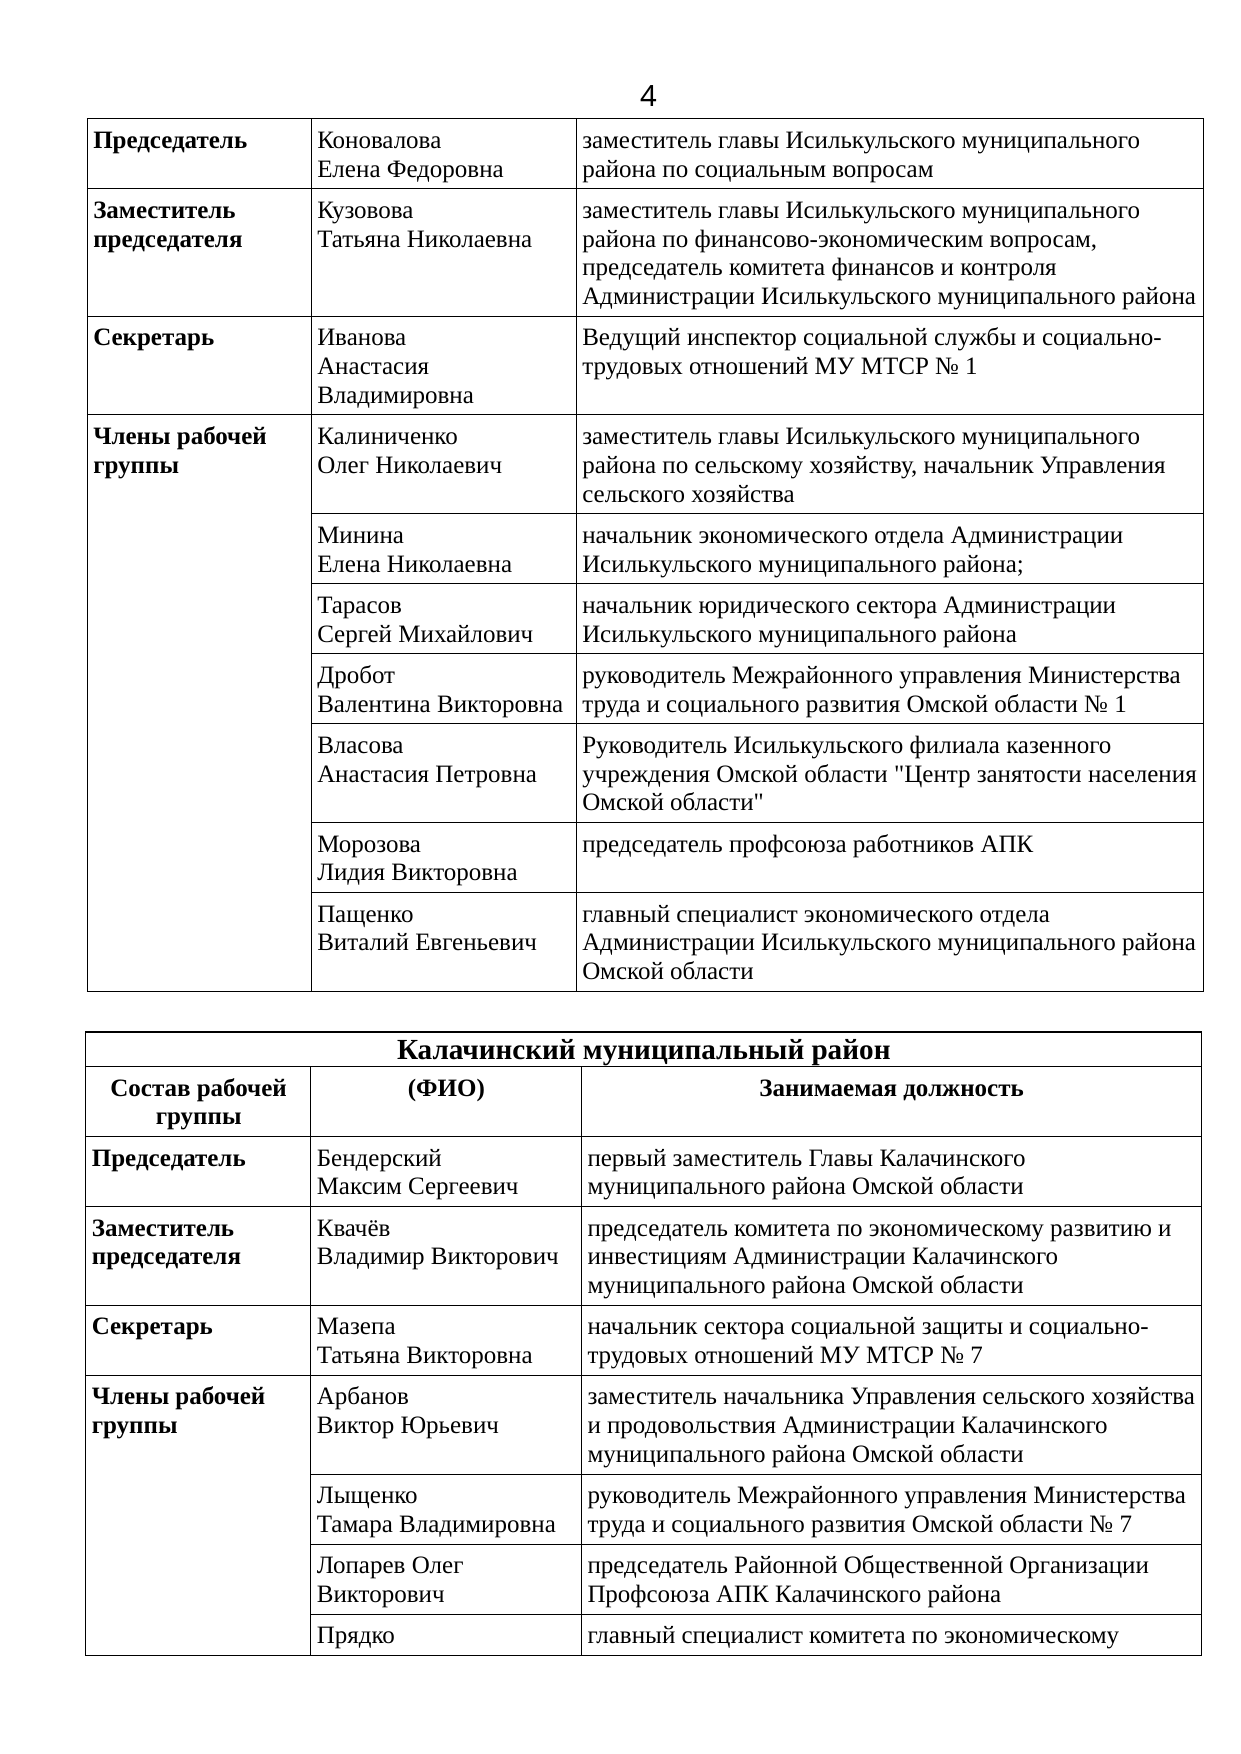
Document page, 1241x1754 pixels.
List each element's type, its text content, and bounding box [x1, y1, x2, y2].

table_header Калачинский муниципальный район [86, 1033, 1201, 1066]
table_cell главный специалист экономического отдела Администрации Исилькульского муниципального района Омской области [577, 893, 1203, 991]
table_cell заместитель начальника Управления сельского хозяйства и продовольствия Администрации Калачинского муниципального района Омской области [582, 1376, 1201, 1473]
table_cell Лыщенко Тамара Владимировна [311, 1475, 581, 1543]
table_cell Руководитель Исилькульского филиала казенного учреждения Омской области "Центр занятости населения Омской области" [577, 724, 1203, 822]
table_cell председатель профсоюза работников АПК [577, 823, 1203, 892]
table_cell Секретарь [86, 1306, 310, 1375]
table_cell Занимаемая должность [582, 1067, 1201, 1136]
table_cell начальник экономического отдела Администрации Исилькульского муниципального района; [577, 514, 1203, 583]
table_cell Председатель [88, 119, 311, 188]
table_cell Коновалова Елена Федоровна [312, 119, 576, 188]
table_cell руководитель Межрайонного управления Министерства труда и социального развития Омской области № 1 [577, 654, 1203, 723]
table_cell первый заместитель Главы Калачинского муниципального района Омской области [582, 1137, 1201, 1206]
table_cell Калиниченко Олег Николаевич [312, 415, 576, 513]
table_cell заместитель главы Исилькульского муниципального района по финансово-экономическим вопросам, председатель комитета финансов и контроля Администрации Исилькульского муниципального района [577, 189, 1203, 316]
table_cell Пащенко Виталий Евгеньевич [312, 893, 576, 991]
table_cell Секретарь [88, 317, 311, 414]
table_cell Члены рабочей группы [86, 1376, 310, 1655]
table_cell (ФИО) [311, 1067, 581, 1136]
table_cell Члены рабочей группы [88, 415, 311, 991]
table_cell Иванова Анастасия Владимировна [312, 317, 576, 414]
table_cell Квачёв Владимир Викторович [311, 1207, 581, 1305]
table_cell Минина Елена Николаевна [312, 514, 576, 583]
table_cell Дробот Валентина Викторовна [312, 654, 576, 723]
table_cell начальник юридического сектора Администрации Исилькульского муниципального района [577, 584, 1203, 653]
table_cell заместитель главы Исилькульского муниципального района по сельскому хозяйству, начальник Управления сельского хозяйства [577, 415, 1203, 513]
table_cell главный специалист комитета по экономическому [582, 1615, 1201, 1655]
table_cell заместитель главы Исилькульского муниципального района по социальным вопросам [577, 119, 1203, 188]
table_cell председатель комитета по экономическому развитию и инвестициям Администрации Калачинского муниципального района Омской области [582, 1207, 1201, 1305]
table_cell Тарасов Сергей Михайлович [312, 584, 576, 653]
table_cell Ведущий инспектор социальной службы и социально-трудовых отношений МУ МТСР № 1 [577, 317, 1203, 414]
table_cell Власова Анастасия Петровна [312, 724, 576, 822]
table_cell Бендерский Максим Сергеевич [311, 1137, 581, 1206]
table_cell руководитель Межрайонного управления Министерства труда и социального развития Омской области № 7 [582, 1475, 1201, 1543]
table_cell Кузовова Татьяна Николаевна [312, 189, 576, 316]
table_cell начальник сектора социальной защиты и социально-трудовых отношений МУ МТСР № 7 [582, 1306, 1201, 1375]
table_cell Арбанов Виктор Юрьевич [311, 1376, 581, 1473]
table_cell Мазепа Татьяна Викторовна [311, 1306, 581, 1375]
table_cell Прядко [311, 1615, 581, 1655]
table_cell Заместитель председателя [86, 1207, 310, 1305]
table_cell Состав рабочей группы [86, 1067, 310, 1136]
table_cell председатель Районной Общественной Организации Профсоюза АПК Калачинского района [582, 1545, 1201, 1613]
table_cell Лопарев Олег Викторович [311, 1545, 581, 1613]
table_cell Председатель [86, 1137, 310, 1206]
table_cell Морозова Лидия Викторовна [312, 823, 576, 892]
table_cell Заместитель председателя [88, 189, 311, 316]
